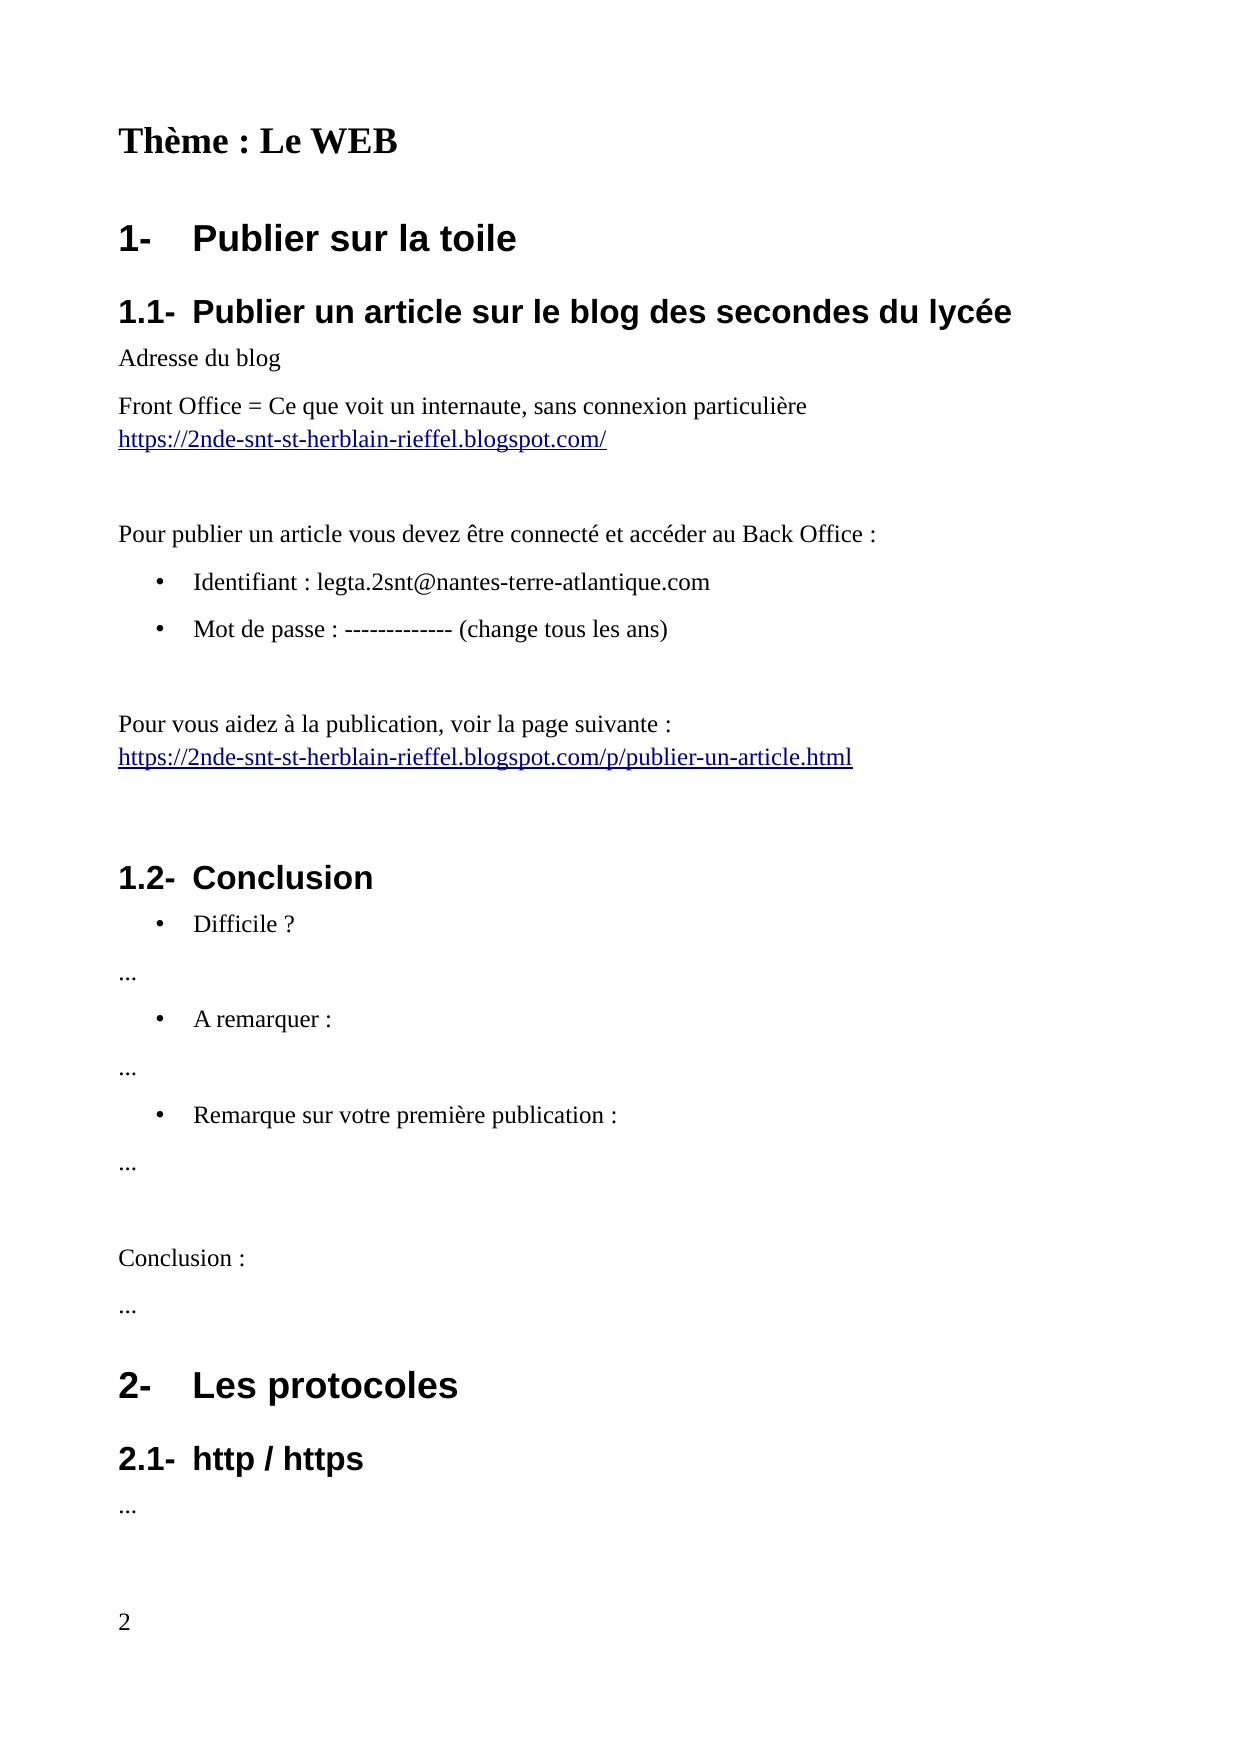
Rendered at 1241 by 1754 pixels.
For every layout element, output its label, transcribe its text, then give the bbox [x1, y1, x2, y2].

text ... [118, 1290, 1122, 1319]
text ... [118, 957, 1122, 986]
list A remarquer : [156, 1004, 1122, 1033]
subtitle Publier un article sur le blog des secondes du lycée [118, 292, 1122, 331]
list Identifiant : legta.2snt@nantes-terre-atlantique.com [156, 567, 1122, 595]
text Conclusion : [118, 1243, 1122, 1271]
subtitle Publier sur la toile [118, 216, 1122, 259]
list Mot de passe : ------------- (change tous les ans) [156, 614, 1122, 643]
text ... [118, 1490, 1122, 1519]
text Pour vous aidez à la publication, voir la page suivante : https://2nde-snt-st-herblain-rieffel.blogspot.com/p/publier-un-article.html [118, 709, 1122, 771]
text ... [118, 1147, 1122, 1176]
text Front Office = Ce que voit un internaute, sans connexion particulière https://2nde-snt-st-herblain-rieffel.blogspot.com/ [118, 391, 1122, 452]
text Adresse du blog [118, 343, 1122, 372]
subtitle Les protocoles [118, 1363, 1122, 1406]
subtitle Conclusion [118, 858, 1122, 897]
list Remarque sur votre première publication : [156, 1100, 1122, 1128]
text ... [118, 1052, 1122, 1081]
subtitle http / https [118, 1439, 1122, 1478]
list Difficile ? [156, 909, 1122, 938]
text Pour publier un article vous devez être connecté et accéder au Back Office : [118, 519, 1122, 548]
